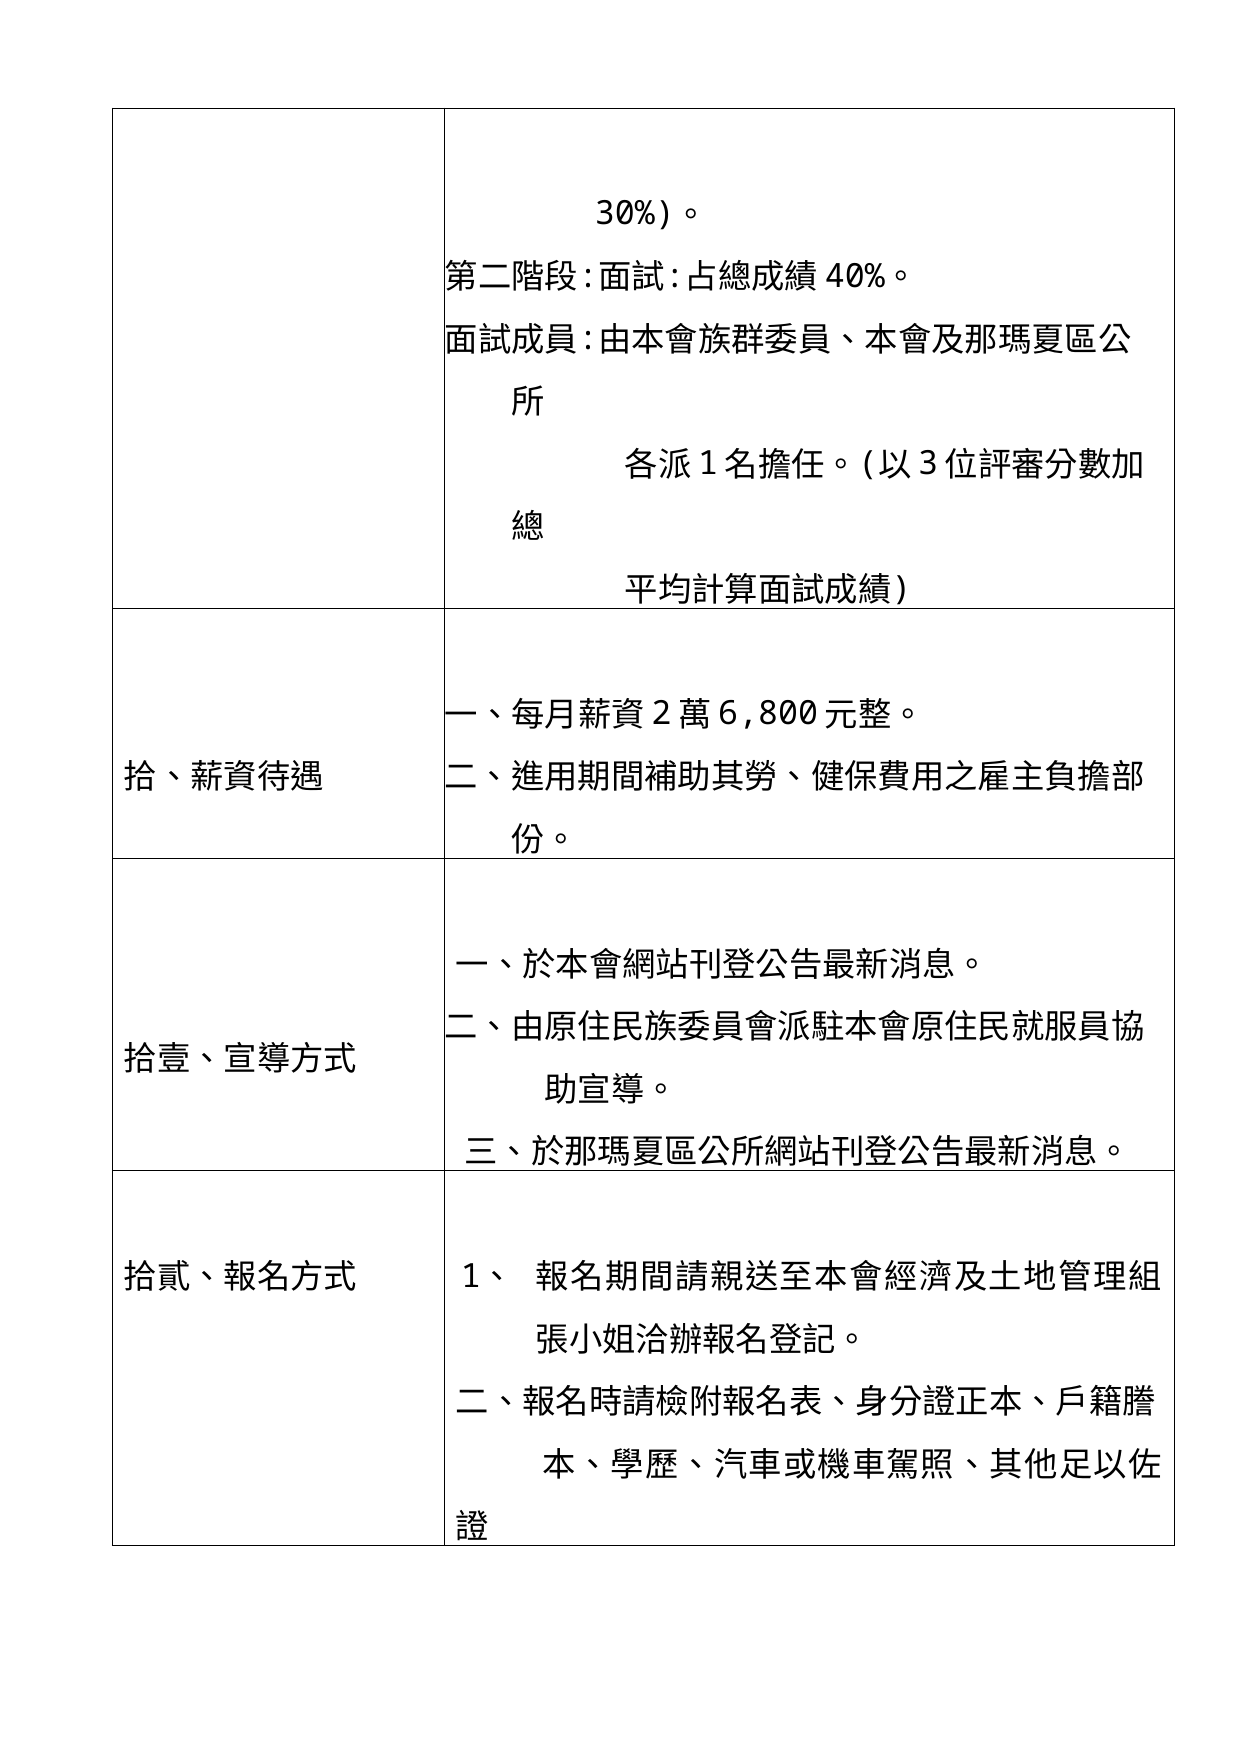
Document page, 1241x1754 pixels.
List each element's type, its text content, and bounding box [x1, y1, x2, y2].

table_cell 一、每月薪資2萬6,800元整。 二、進用期間補助其勞、健保費用之雇主負擔部份。 [445, 609, 1174, 858]
table_cell 報名期間請親送至本會經濟及土地管理組張小姐洽辦報名登記。 二、報名時請檢附報名表、身分證正本、戶籍謄 本、學歷、汽車或機車駕照、其他足以佐證 [445, 1171, 1174, 1545]
table_cell 一、於本會網站刊登公告最新消息。 二、由原住民族委員會派駐本會原住民就服員協 助宣導。 三、於那瑪夏區公所網站刊登公告最新消息。 [445, 859, 1174, 1170]
table_cell 30%)。 第二階段:面試:占總成績40%。 面試成員:由本會族群委員、本會及那瑪夏區公所 各派1名擔任。(以3位評審分數加總 平均計算面試成績) [445, 109, 1174, 608]
table_cell 拾貳、報名方式 [113, 1171, 444, 1545]
table_cell 拾、薪資待遇 [113, 609, 444, 858]
table_cell [113, 109, 444, 608]
table_cell 拾壹、宣導方式 [113, 859, 444, 1170]
